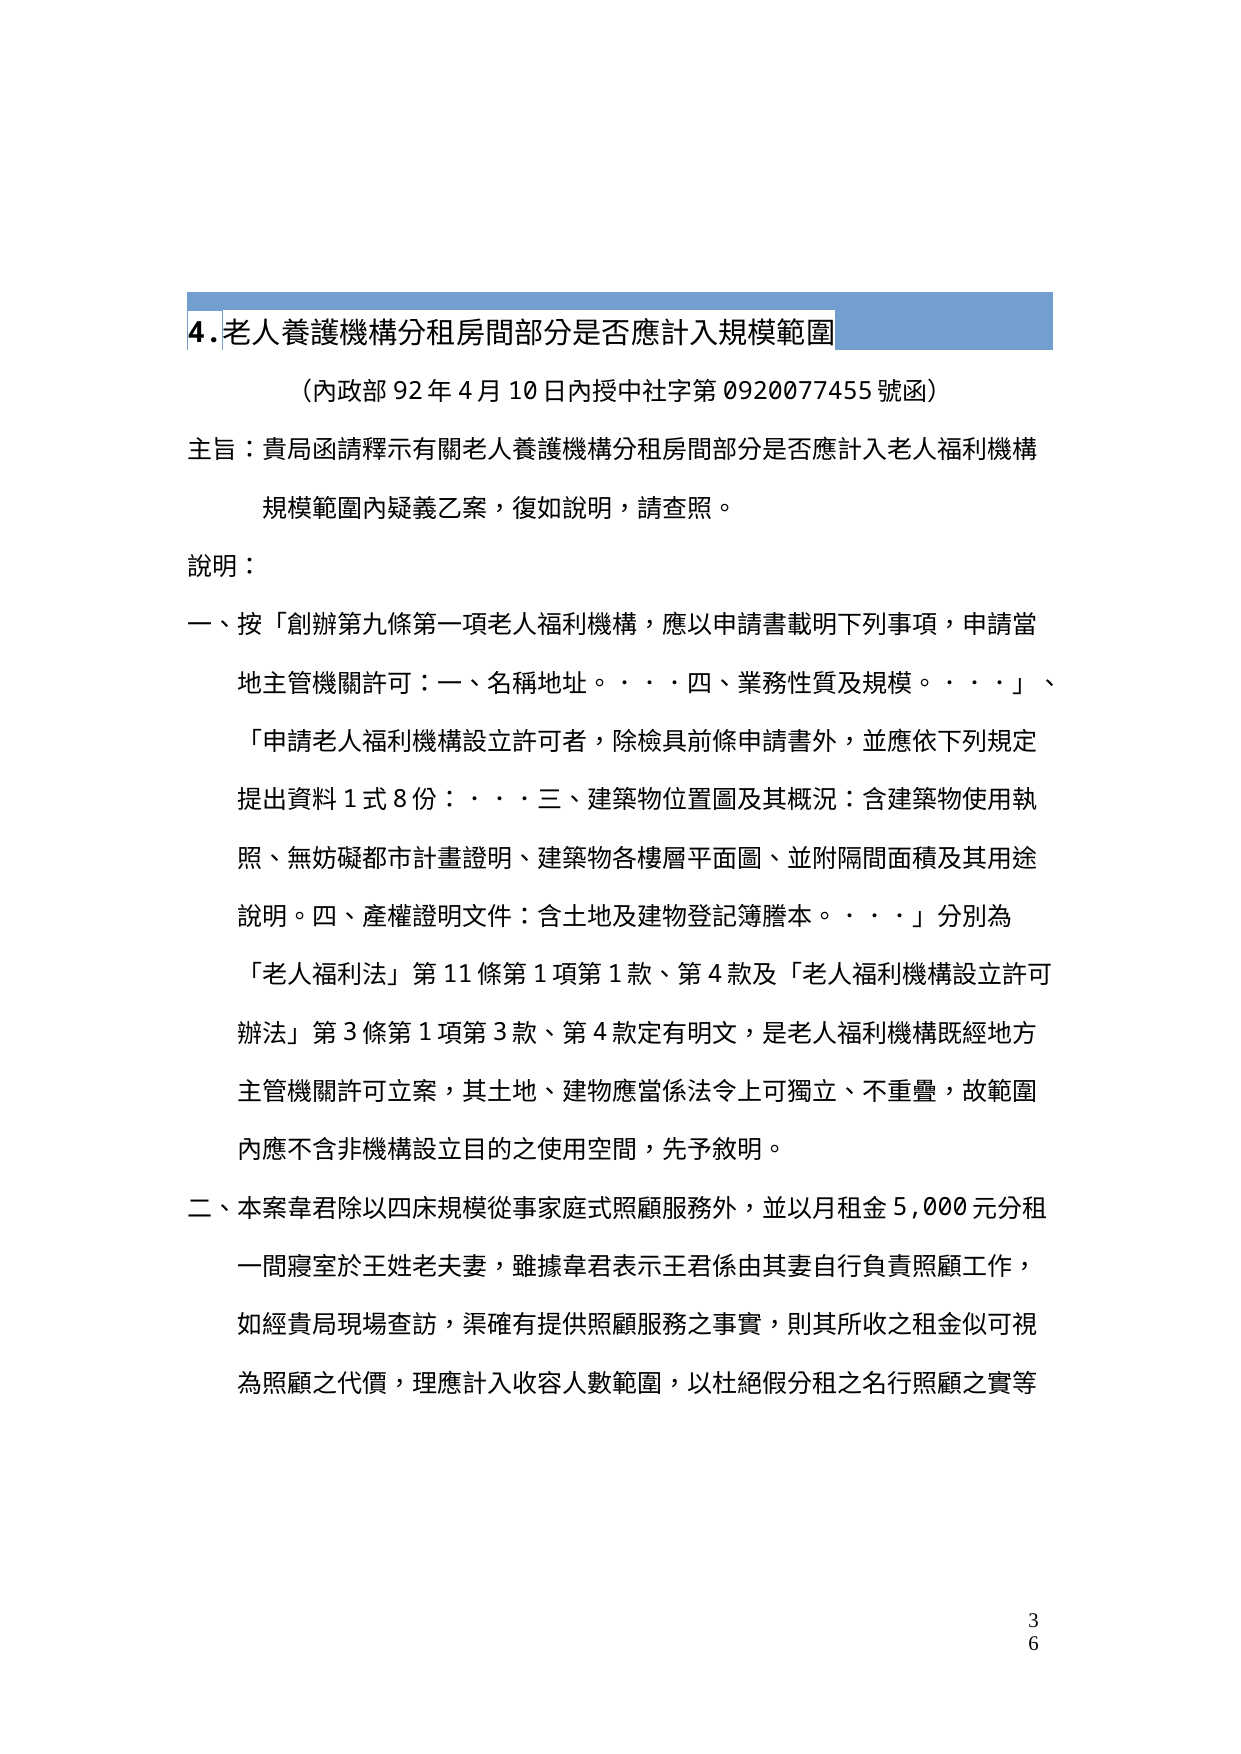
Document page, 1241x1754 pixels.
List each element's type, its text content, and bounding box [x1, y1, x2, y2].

text 二、本案韋君除以四床規模從事家庭式照顧服務外，並以月租金5,000元分租一間寢室於王姓老夫妻，雖據韋君表示王君係由其妻自行負責照顧工作，如經貴局現場查訪，渠確有提供照顧服務之事實，則其所收之租金似可視為照顧之代價，理應計入收容人數範圍，以杜絕假分租之名行照顧之實等 [187, 1167, 1053, 1400]
text 4.老人養護機構分租房間部分是否應計入規模範圍 [187, 292, 1053, 350]
text 主旨：貴局函請釋示有關老人養護機構分租房間部分是否應計入老人福利機構規模範圍內疑義乙案，復如說明，請查照。 [187, 408, 1053, 525]
text 說明： [187, 525, 1053, 583]
text （內政部92年4月10日內授中社字第0920077455號函） [187, 350, 1053, 408]
text 一、按「創辦第九條第一項老人福利機構，應以申請書載明下列事項，申請當地主管機關許可：一、名稱地址。．．．四、業務性質及規模。．．．」、「申請老人福利機構設立許可者，除檢具前條申請書外，並應依下列規定提出資料1式8份：．．．三、建築物位置圖及其概況：含建築物使用執照、無妨礙都市計畫證明、建築物各樓層平面圖、並附隔間面積及其用途說明。四、產權證明文件：含土地及建物登記簿謄本。．．．」分別為「老人福利法」第11條第1項第1款、第4款及「老人福利機構設立許可辦法」第3條第1項第3款、第4款定有明文，是老人福利機構既經地方主管機關許可立案，其土地、建物應當係法令上可獨立、不重疊，故範圍內應不含非機構設立目的之使用空間，先予敘明。 [187, 583, 1053, 1167]
